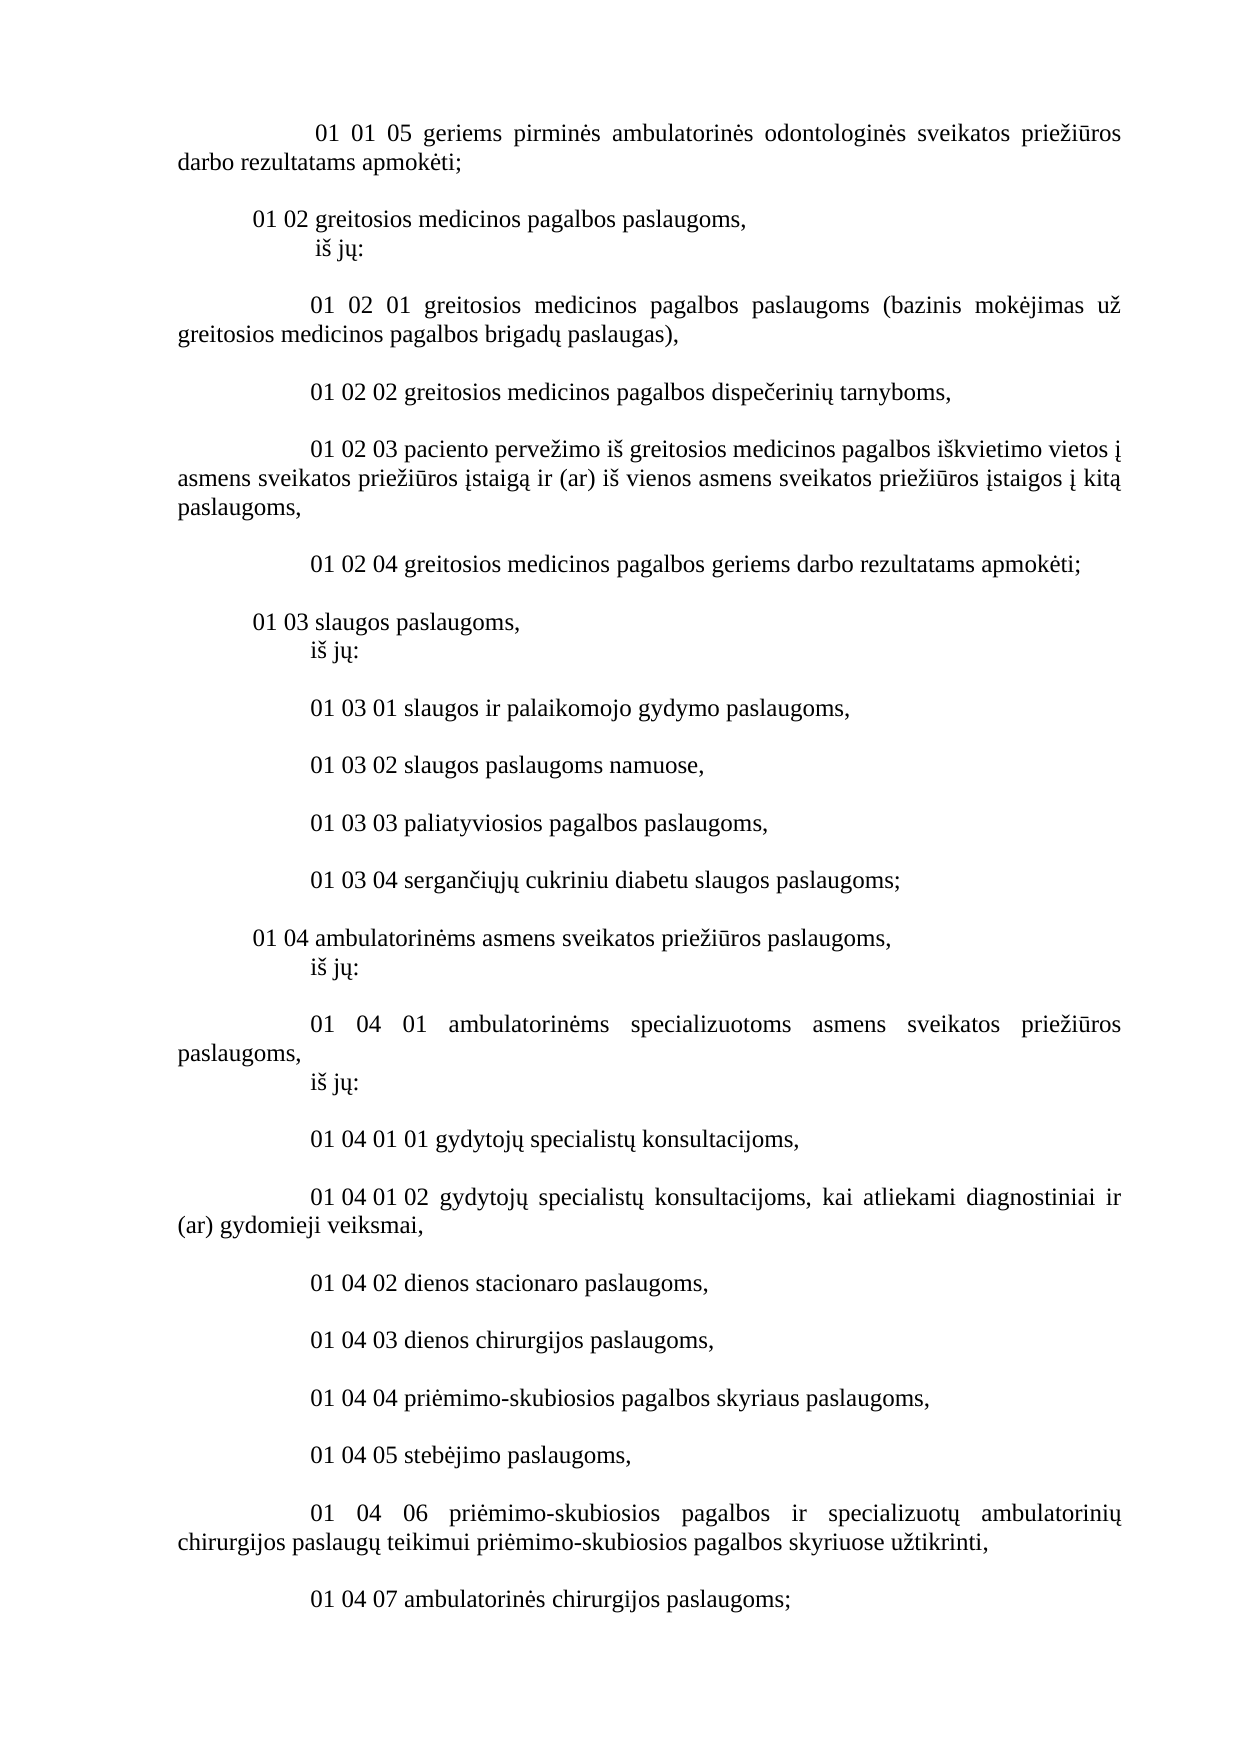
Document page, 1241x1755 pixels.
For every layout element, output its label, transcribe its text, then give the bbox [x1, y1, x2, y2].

text 01 04 05 stebėjimo paslaugoms, [177, 1441, 1122, 1469]
text 01 03 03 paliatyviosios pagalbos paslaugoms, [177, 808, 1122, 837]
text 01 02 03 paciento pervežimo iš greitosios medicinos pagalbos iškvietimo vietos į asmens sveikatos priežiūros įstaigą ir (ar) iš vienos asmens sveikatos priežiūros įstaigos į kitą paslaugoms, [177, 434, 1122, 521]
text iš jų: [315, 233, 1122, 262]
text 01 03 02 slaugos paslaugoms namuose, [177, 751, 1122, 779]
text iš jų: [177, 636, 1122, 664]
text 01 03 04 sergančiųjų cukriniu diabetu slaugos paslaugoms; [177, 866, 1122, 894]
text 01 04 01 ambulatorinėms specializuotoms asmens sveikatos priežiūros paslaugoms, [177, 1009, 1122, 1067]
text 01 04 01 01 gydytojų specialistų konsultacijoms, [177, 1124, 1122, 1153]
text 01 04 04 priėmimo-skubiosios pagalbos skyriaus paslaugoms, [177, 1383, 1122, 1412]
text iš jų: [177, 952, 1122, 981]
text 01 04 02 dienos stacionaro paslaugoms, [177, 1268, 1122, 1297]
text 01 04 01 02 gydytojų specialistų konsultacijoms, kai atliekami diagnostiniai ir (ar) gydomieji veiksmai, [177, 1182, 1122, 1239]
text 01 04 06 priėmimo-skubiosios pagalbos ir specializuotų ambulatorinių chirurgijos paslaugų teikimui priėmimo-skubiosios pagalbos skyriuose užtikrinti, [177, 1498, 1122, 1556]
text 01 03 01 slaugos ir palaikomojo gydymo paslaugoms, [177, 693, 1122, 722]
text 01 03 slaugos paslaugoms, [252, 607, 1122, 636]
text 01 02 01 greitosios medicinos pagalbos paslaugoms (bazinis mokėjimas už greitosios medicinos pagalbos brigadų paslaugas), [177, 291, 1122, 348]
text 01 02 04 greitosios medicinos pagalbos geriems darbo rezultatams apmokėti; [177, 549, 1122, 578]
text 01 04 07 ambulatorinės chirurgijos paslaugoms; [177, 1584, 1122, 1613]
text 01 02 02 greitosios medicinos pagalbos dispečerinių tarnyboms, [177, 377, 1122, 406]
text iš jų: [177, 1067, 1122, 1096]
text 01 02 greitosios medicinos pagalbos paslaugoms, [252, 204, 1122, 233]
text 01 04 03 dienos chirurgijos paslaugoms, [177, 1326, 1122, 1354]
text 01 04 ambulatorinėms asmens sveikatos priežiūros paslaugoms, [252, 923, 1122, 952]
text 01 01 05 geriems pirminės ambulatorinės odontologinės sveikatos priežiūros darbo rezultatams apmokėti; [177, 118, 1122, 176]
